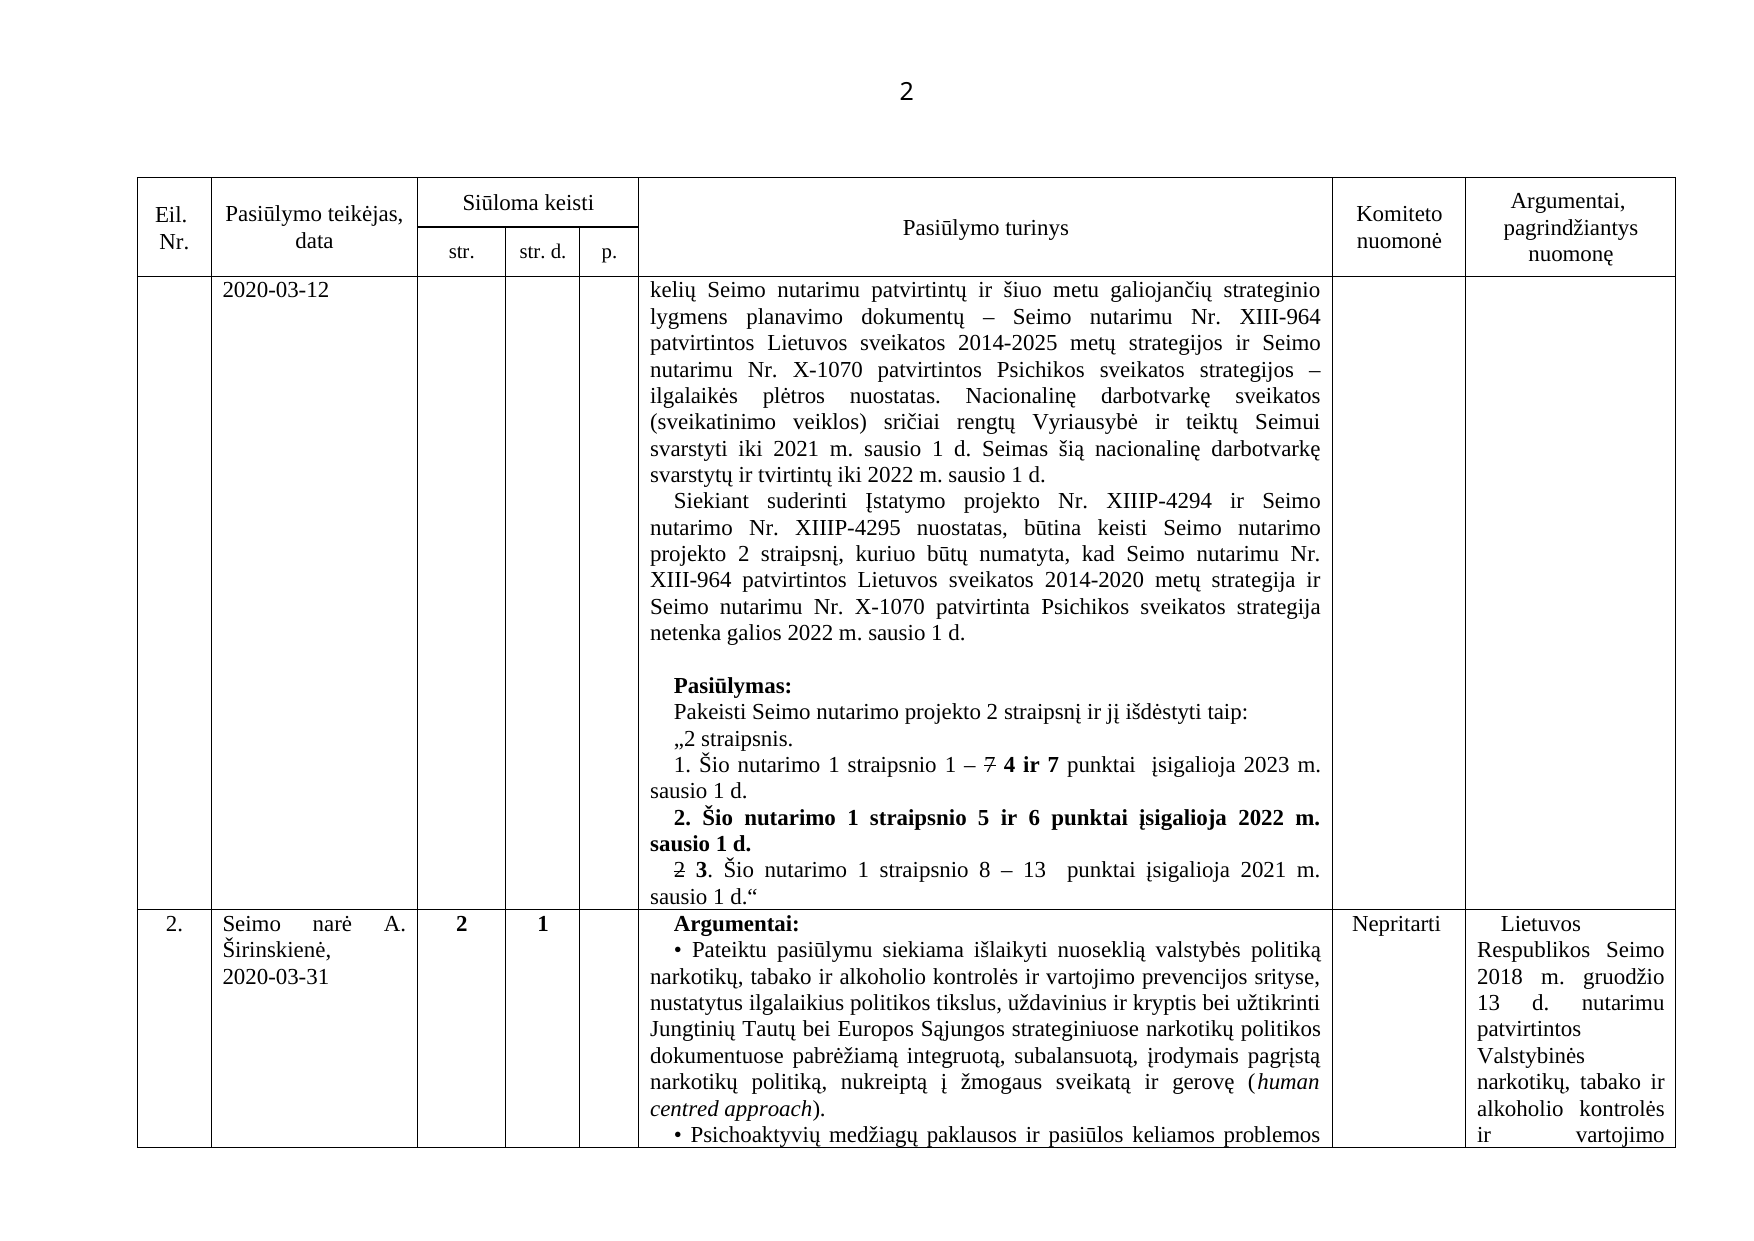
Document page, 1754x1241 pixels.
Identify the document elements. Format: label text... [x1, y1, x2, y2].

table_cell [1466, 277, 1675, 909]
table_cell str. [418, 228, 505, 276]
table_cell 2 [418, 910, 505, 1147]
table_cell p. [580, 228, 638, 276]
table_header Argumentai, pagrindžiantys nuomonę [1466, 178, 1675, 276]
table_cell Nepritarti [1333, 910, 1465, 1147]
table_cell Argumentai: • Pateiktu pasiūlymu siekiama išlaikyti nuoseklią valstybės politiką narkotikų, tabako ir alkoholio kontrolės ir vartojimo prevencijos srityse, nustatytus ilgalaikius politikos tikslus, uždavinius ir kryptis bei užtikrinti Jungtinių Tautų bei Europos Sąjungos strateginiuose narkotikų politikos dokumentuose pabrėžiamą integruotą, subalansuotą, įrodymais pagrįstą narkotikų politiką, nukreiptą į žmogaus sveikatą ir gerovę (human centred approach). • Psichoaktyvių medžiagų paklausos ir pasiūlos keliamos problemos [639, 910, 1332, 1147]
table_header Siūloma keisti [418, 178, 638, 226]
table_cell [418, 277, 505, 909]
table_cell Seimo narė A. Širinskienė, 2020-03-31 [212, 910, 417, 1147]
table_cell [1333, 277, 1465, 909]
table_cell str. d. [506, 228, 579, 276]
table_header Eil. Nr. [138, 178, 211, 276]
table_cell 2. [138, 910, 211, 1147]
table_cell [580, 277, 638, 909]
table_header Pasiūlymo teikėjas, data [212, 178, 417, 276]
table_header Pasiūlymo turinys [639, 178, 1332, 276]
table_cell [506, 277, 579, 909]
table_cell 1 [506, 910, 579, 1147]
table_cell [580, 910, 638, 1147]
table_cell 2020-03-12 [212, 277, 417, 909]
table_cell Lietuvos Respublikos Seimo 2018 m. gruodžio 13 d. nutarimu patvirtintos Valstybinės narkotikų, tabako ir alkoholio kontrolės ir vartojimo [1466, 910, 1675, 1147]
table_cell kelių Seimo nutarimu patvirtintų ir šiuo metu galiojančių strateginio lygmens planavimo dokumentų – Seimo nutarimu Nr. XIII-964 patvirtintos Lietuvos sveikatos 2014-2025 metų strategijos ir Seimo nutarimu Nr. X-1070 patvirtintos Psichikos sveikatos strategijos – ilgalaikės plėtros nuostatas. Nacionalinę darbotvarkę sveikatos (sveikatinimo veiklos) sričiai rengtų Vyriausybė ir teiktų Seimui svarstyti iki 2021 m. sausio 1 d. Seimas šią nacionalinę darbotvarkę svarstytų ir tvirtintų iki 2022 m. sausio 1 d. Siekiant suderinti Įstatymo projekto Nr. XIIIP-4294 ir Seimo nutarimo Nr. XIIIP-4295 nuostatas, būtina keisti Seimo nutarimo projekto 2 straipsnį, kuriuo būtų numatyta, kad Seimo nutarimu Nr. XIII-964 patvirtintos Lietuvos sveikatos 2014-2020 metų strategija ir Seimo nutarimu Nr. X-1070 patvirtinta Psichikos sveikatos strategija netenka galios 2022 m. sausio 1 d. Pasiūlymas: Pakeisti Seimo nutarimo projekto 2 straipsnį ir jį išdėstyti taip: „2 straipsnis. 1. Šio nutarimo 1 straipsnio 1 – 7 4 ir 7 punktai įsigalioja 2023 m. sausio 1 d. 2. Šio nutarimo 1 straipsnio 5 ir 6 punktai įsigalioja 2022 m. sausio 1 d. 2 3. Šio nutarimo 1 straipsnio 8 – 13 punktai įsigalioja 2021 m. sausio 1 d.“ [639, 277, 1332, 909]
table_cell [138, 277, 211, 909]
table_header Komiteto nuomonė [1333, 178, 1465, 276]
